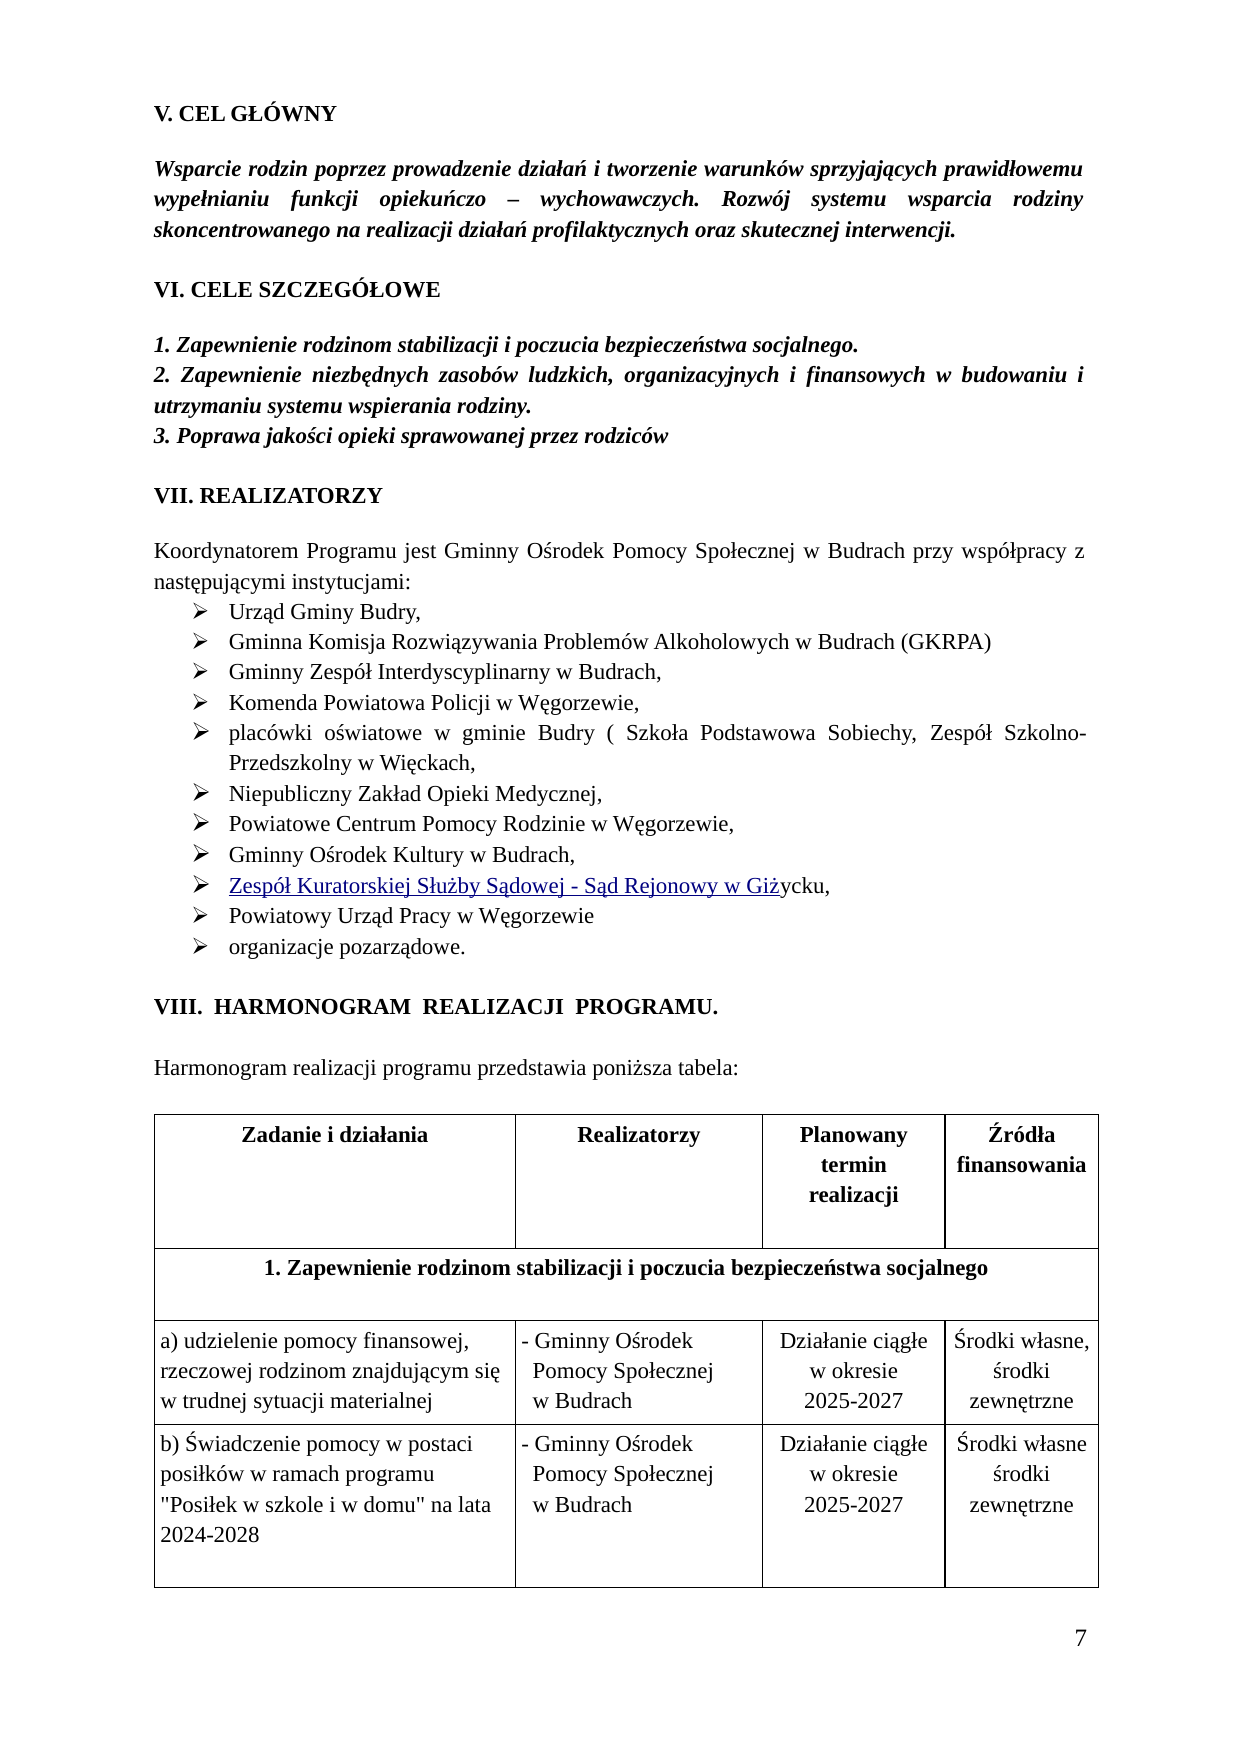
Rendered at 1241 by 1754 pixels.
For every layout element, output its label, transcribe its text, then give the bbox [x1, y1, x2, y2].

table_header Zadanie i działania [155, 1115, 515, 1247]
table_header Realizatorzy [516, 1115, 762, 1247]
table_header Źródła finansowania [946, 1115, 1098, 1247]
text Wsparcie rodzin poprzez prowadzenie działań i tworzenie warunków sprzyjających prawidłowemu wypełnianiu funkcji opiekuńczo – wychowawczych. Rozwój systemu wsparcia rodziny skoncentrowanego na realizacji działań profilaktycznych oraz skutecznej interwencji. [153, 155, 1087, 242]
text VIII. HARMONOGRAM REALIZACJI PROGRAMU. [153, 993, 1087, 1019]
text Koordynatorem Programu jest Gminny Ośrodek Pomocy Społecznej w Budrach przy współpracy z następującymi instytucjami: [153, 538, 1087, 594]
list Gminna Komisja Rozwiązywania Problemów Alkoholowych w Budrach (GKRPA) [191, 628, 1087, 654]
table_cell b) Świadczenie pomocy w postaci posiłków w ramach programu "Posiłek w szkole i w domu" na lata 2024-2028 [155, 1425, 515, 1587]
text VI. CELE SZCZEGÓŁOWE [153, 276, 1087, 302]
list Powiatowe Centrum Pomocy Rodzinie w Węgorzewie, [191, 810, 1087, 837]
list organizacje pozarządowe. [191, 933, 1087, 959]
list Gminny Ośrodek Kultury w Budrach, [191, 841, 1087, 868]
text 2. Zapewnienie niezbędnych zasobów ludzkich, organizacyjnych i finansowych w budowaniu i utrzymaniu systemu wspierania rodziny. [153, 362, 1087, 418]
text Harmonogram realizacji programu przedstawia poniższa tabela: [153, 1054, 1087, 1080]
table_cell 1. Zapewnienie rodzinom stabilizacji i poczucia bezpieczeństwa socjalnego [155, 1249, 1098, 1320]
list Zespół Kuratorskiej Służby Sądowej - Sąd Rejonowy w Giżycku, [191, 872, 1087, 899]
text VII. REALIZATORZY [153, 482, 1087, 509]
list placówki oświatowe w gminie Budry ( Szkoła Podstawowa Sobiechy, Zespół Szkolno-Przedszkolny w Więckach, [191, 719, 1087, 776]
list Urząd Gminy Budry, [191, 598, 1087, 624]
table_cell Działanie ciągłe w okresie 2025-2027 [763, 1425, 944, 1587]
table_cell Działanie ciągłe w okresie 2025-2027 [763, 1321, 944, 1423]
table_header Planowany termin realizacji [763, 1115, 944, 1247]
list Niepubliczny Zakład Opieki Medycznej, [191, 780, 1087, 806]
text 1. Zapewnienie rodzinom stabilizacji i poczucia bezpieczeństwa socjalnego. [153, 331, 1087, 358]
text 3. Poprawa jakości opieki sprawowanej przez rodziców [153, 422, 1087, 448]
table_cell Środki własne, środki zewnętrzne [946, 1321, 1098, 1423]
text V. CEL GŁÓWNY [153, 100, 1087, 126]
list Komenda Powiatowa Policji w Węgorzewie, [191, 689, 1087, 715]
table_cell - Gminny Ośrodek Pomocy Społecznej w Budrach [516, 1321, 762, 1423]
table_cell a) udzielenie pomocy finansowej, rzeczowej rodzinom znajdującym się w trudnej sytuacji materialnej [155, 1321, 515, 1423]
table_cell - Gminny Ośrodek Pomocy Społecznej w Budrach [516, 1425, 762, 1587]
list Powiatowy Urząd Pracy w Węgorzewie [191, 903, 1087, 929]
list Gminny Zespół Interdyscyplinarny w Budrach, [191, 658, 1087, 685]
table_cell Środki własne środki zewnętrzne [946, 1425, 1098, 1587]
